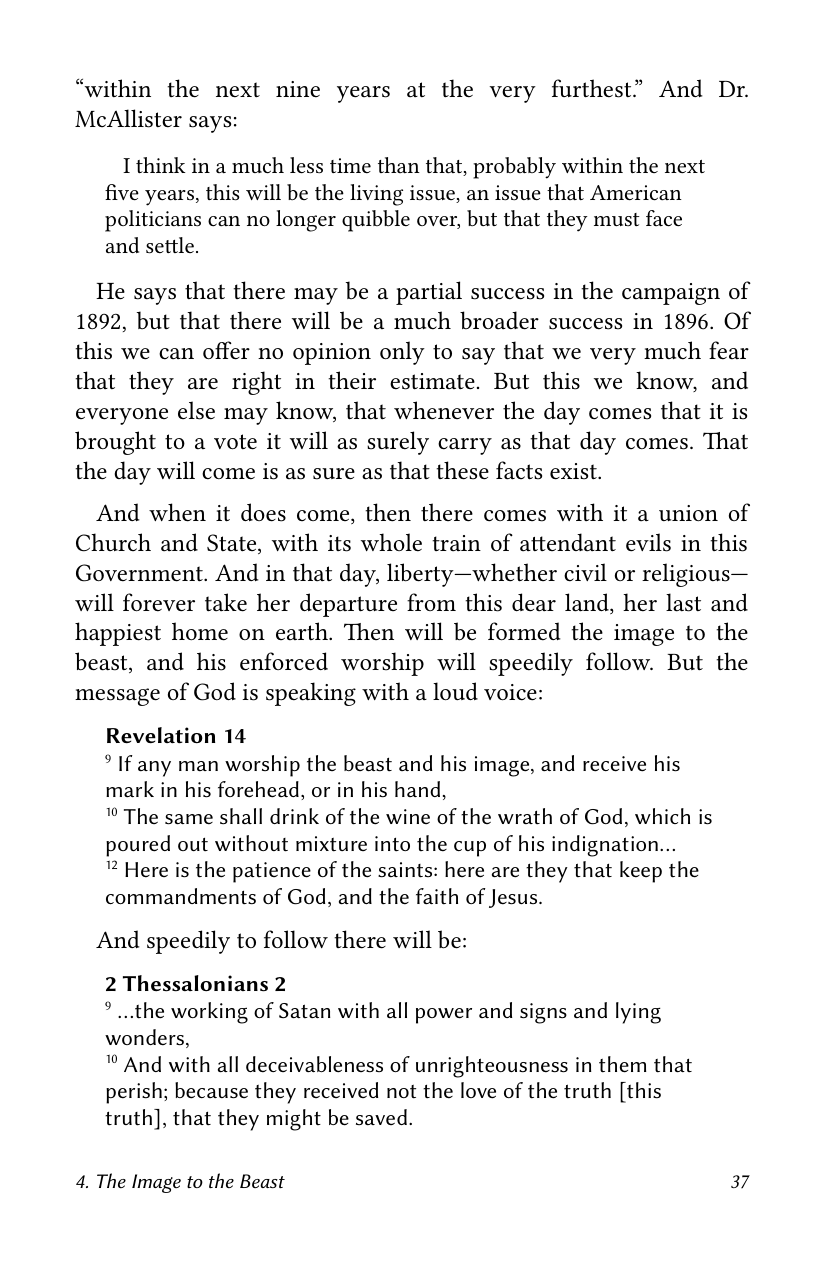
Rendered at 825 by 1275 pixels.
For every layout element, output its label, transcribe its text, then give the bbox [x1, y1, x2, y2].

text I think in a much less time than that, probably within the next five years, this will be the living issue, an issue that American politicians can no longer quibble over, but that they must face and settle. [105, 153, 720, 259]
text 12 Here is the patience of the saints: here are they that keep the commandments of God, and the faith of Jesus. [105, 857, 720, 910]
text And when it does come, then there comes with it a union of Church and State, with its whole train of attendant evils in this Government. And in that day, liberty—whether civil or religious—will forever take her departure from this dear land, her last and happiest home on earth. Then will be formed the image to the beast, and his enforced worship will speedily follow. But the message of God is speaking with a loud voice: [75, 499, 750, 707]
text And speedily to follow there will be: [75, 926, 750, 954]
text 9 ...the working of Satan with all power and signs and lying wonders, [105, 998, 720, 1051]
text 9 If any man worship the beast and his image, and receive his mark in his forehead, or in his hand, [105, 751, 720, 803]
text 2 Thessalonians 2 [105, 971, 750, 997]
text Revelation 14 [105, 723, 750, 749]
text 10 And with all deceivableness of unrighteousness in them that perish; because they received not the love of the truth [this truth], that they might be saved. [105, 1052, 720, 1131]
text 10 The same shall drink of the wine of the wrath of God, which is poured out without mixture into the cup of his indignation… [105, 804, 720, 857]
text He says that there may be a partial success in the campaign of 1892, but that there will be a much broader success in 1896. Of this we can offer no opinion only to say that we very much fear that they are right in their estimate. But this we know, and everyone else may know, that whenever the day comes that it is brought to a vote it will as surely carry as that day comes. That the day will come is as sure as that these facts exist. [75, 277, 750, 485]
text “within the next nine years at the very furthest.” And Dr. McAllister says: [75, 75, 750, 133]
